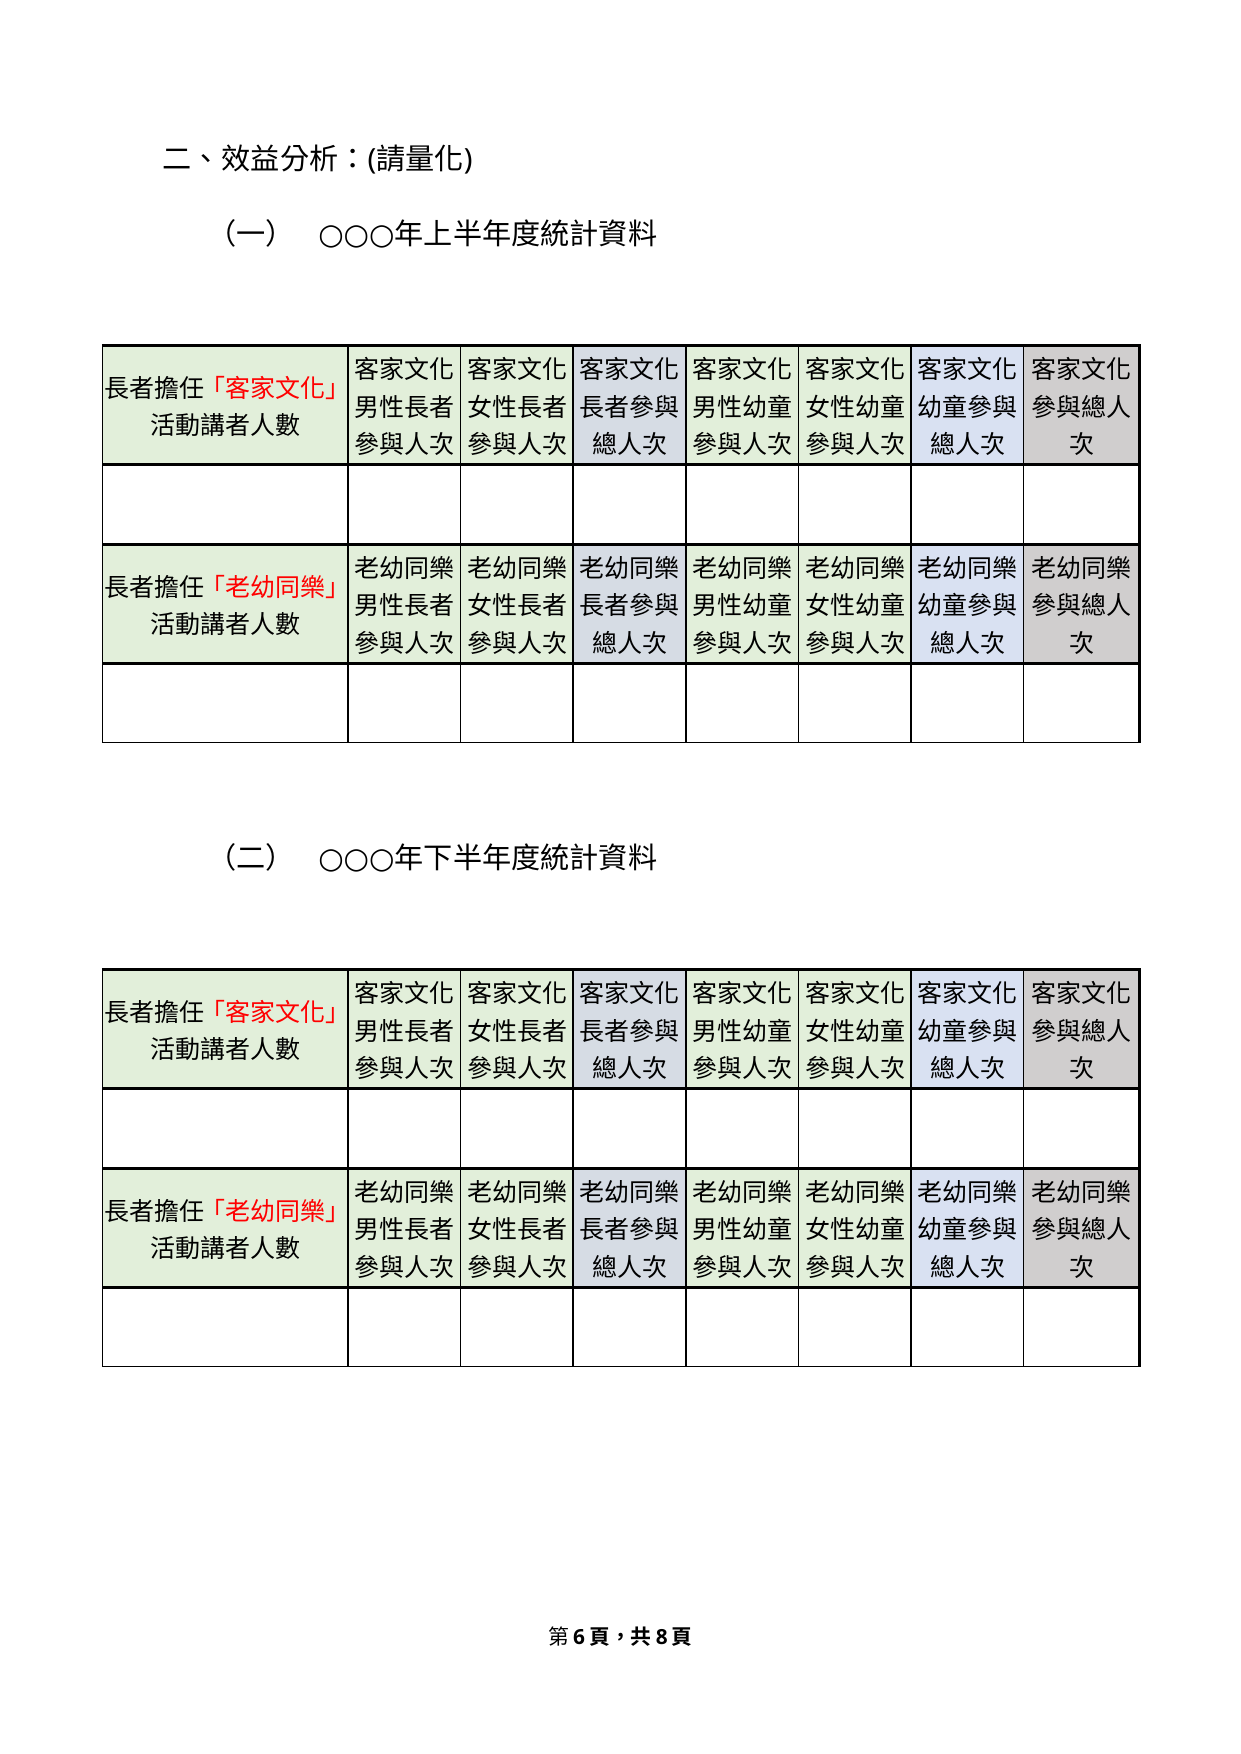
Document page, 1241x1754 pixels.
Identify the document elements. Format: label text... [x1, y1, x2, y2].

table_cell [349, 1090, 460, 1167]
table_header 客家文化 參與總人次 [1024, 347, 1138, 463]
table_cell [1024, 1289, 1138, 1366]
table_cell [574, 665, 685, 742]
table_cell 老幼同樂 女性長者參與人次 [461, 546, 572, 662]
table_cell 老幼同樂 長者參與總人次 [574, 1170, 685, 1286]
table_cell [461, 466, 572, 543]
table_cell 老幼同樂 長者參與總人次 [574, 546, 685, 662]
table_cell 老幼同樂 幼童參與總人次 [912, 1170, 1023, 1286]
table_cell 老幼同樂 男性幼童參與人次 [687, 546, 798, 662]
table_header 客家文化 男性長者參與人次 [349, 347, 460, 463]
table_cell [461, 1090, 572, 1167]
table_header 客家文化 女性長者參與人次 [461, 347, 572, 463]
table_header 客家文化 幼童參與總人次 [912, 347, 1023, 463]
table_cell [912, 466, 1023, 543]
table_cell [687, 466, 798, 543]
table_cell [1024, 665, 1138, 742]
table_cell [103, 466, 347, 543]
table_cell [349, 466, 460, 543]
table_header 客家文化 幼童參與總人次 [912, 971, 1023, 1087]
table_cell [349, 665, 460, 742]
table_header 客家文化 女性幼童參與人次 [799, 347, 910, 463]
table_header 客家文化 參與總人次 [1024, 971, 1138, 1087]
table_cell 老幼同樂 參與總人次 [1024, 546, 1138, 662]
table_header 客家文化 男性長者參與人次 [349, 971, 460, 1087]
table_cell [912, 1090, 1023, 1167]
table_cell [799, 1090, 910, 1167]
table_cell [1024, 1090, 1138, 1167]
table_cell [799, 1289, 910, 1366]
table_cell [912, 665, 1023, 742]
table_header 客家文化 男性幼童參與人次 [687, 971, 798, 1087]
table_header 客家文化 女性長者參與人次 [461, 971, 572, 1087]
table_header 客家文化 女性幼童參與人次 [799, 971, 910, 1087]
table_cell [687, 1289, 798, 1366]
table_header 長者擔任「客家文化」活動講者人數 [103, 971, 347, 1087]
table_header 長者擔任「客家文化」活動講者人數 [103, 347, 347, 463]
list ○○○年上半年度統計資料 [207, 194, 1122, 269]
table_cell 老幼同樂 參與總人次 [1024, 1170, 1138, 1286]
list 效益分析：(請量化) [162, 119, 1122, 194]
table_cell [574, 1289, 685, 1366]
table_cell [103, 665, 347, 742]
table_cell 老幼同樂 男性長者參與人次 [349, 546, 460, 662]
table_cell 老幼同樂 男性幼童參與人次 [687, 1170, 798, 1286]
table_cell [574, 466, 685, 543]
list ○○○年下半年度統計資料 [207, 818, 1122, 893]
table_header 客家文化 長者參與總人次 [574, 971, 685, 1087]
table_cell [103, 1090, 347, 1167]
table_cell [799, 665, 910, 742]
table_cell 老幼同樂 女性幼童參與人次 [799, 1170, 910, 1286]
table_cell [349, 1289, 460, 1366]
table_cell [687, 665, 798, 742]
table_cell 長者擔任「老幼同樂」活動講者人數 [103, 546, 347, 662]
table_cell 老幼同樂 女性長者參與人次 [461, 1170, 572, 1286]
table_cell [799, 466, 910, 543]
table_cell 老幼同樂 男性長者參與人次 [349, 1170, 460, 1286]
table_cell [912, 1289, 1023, 1366]
table_header 客家文化 男性幼童參與人次 [687, 347, 798, 463]
table_cell 老幼同樂 幼童參與總人次 [912, 546, 1023, 662]
table_cell 長者擔任「老幼同樂」活動講者人數 [103, 1170, 347, 1286]
table_cell [687, 1090, 798, 1167]
table_cell [1024, 466, 1138, 543]
table_header 客家文化 長者參與總人次 [574, 347, 685, 463]
table_cell [461, 1289, 572, 1366]
table_cell 老幼同樂 女性幼童參與人次 [799, 546, 910, 662]
table_cell [574, 1090, 685, 1167]
table_cell [461, 665, 572, 742]
table_cell [103, 1289, 347, 1366]
